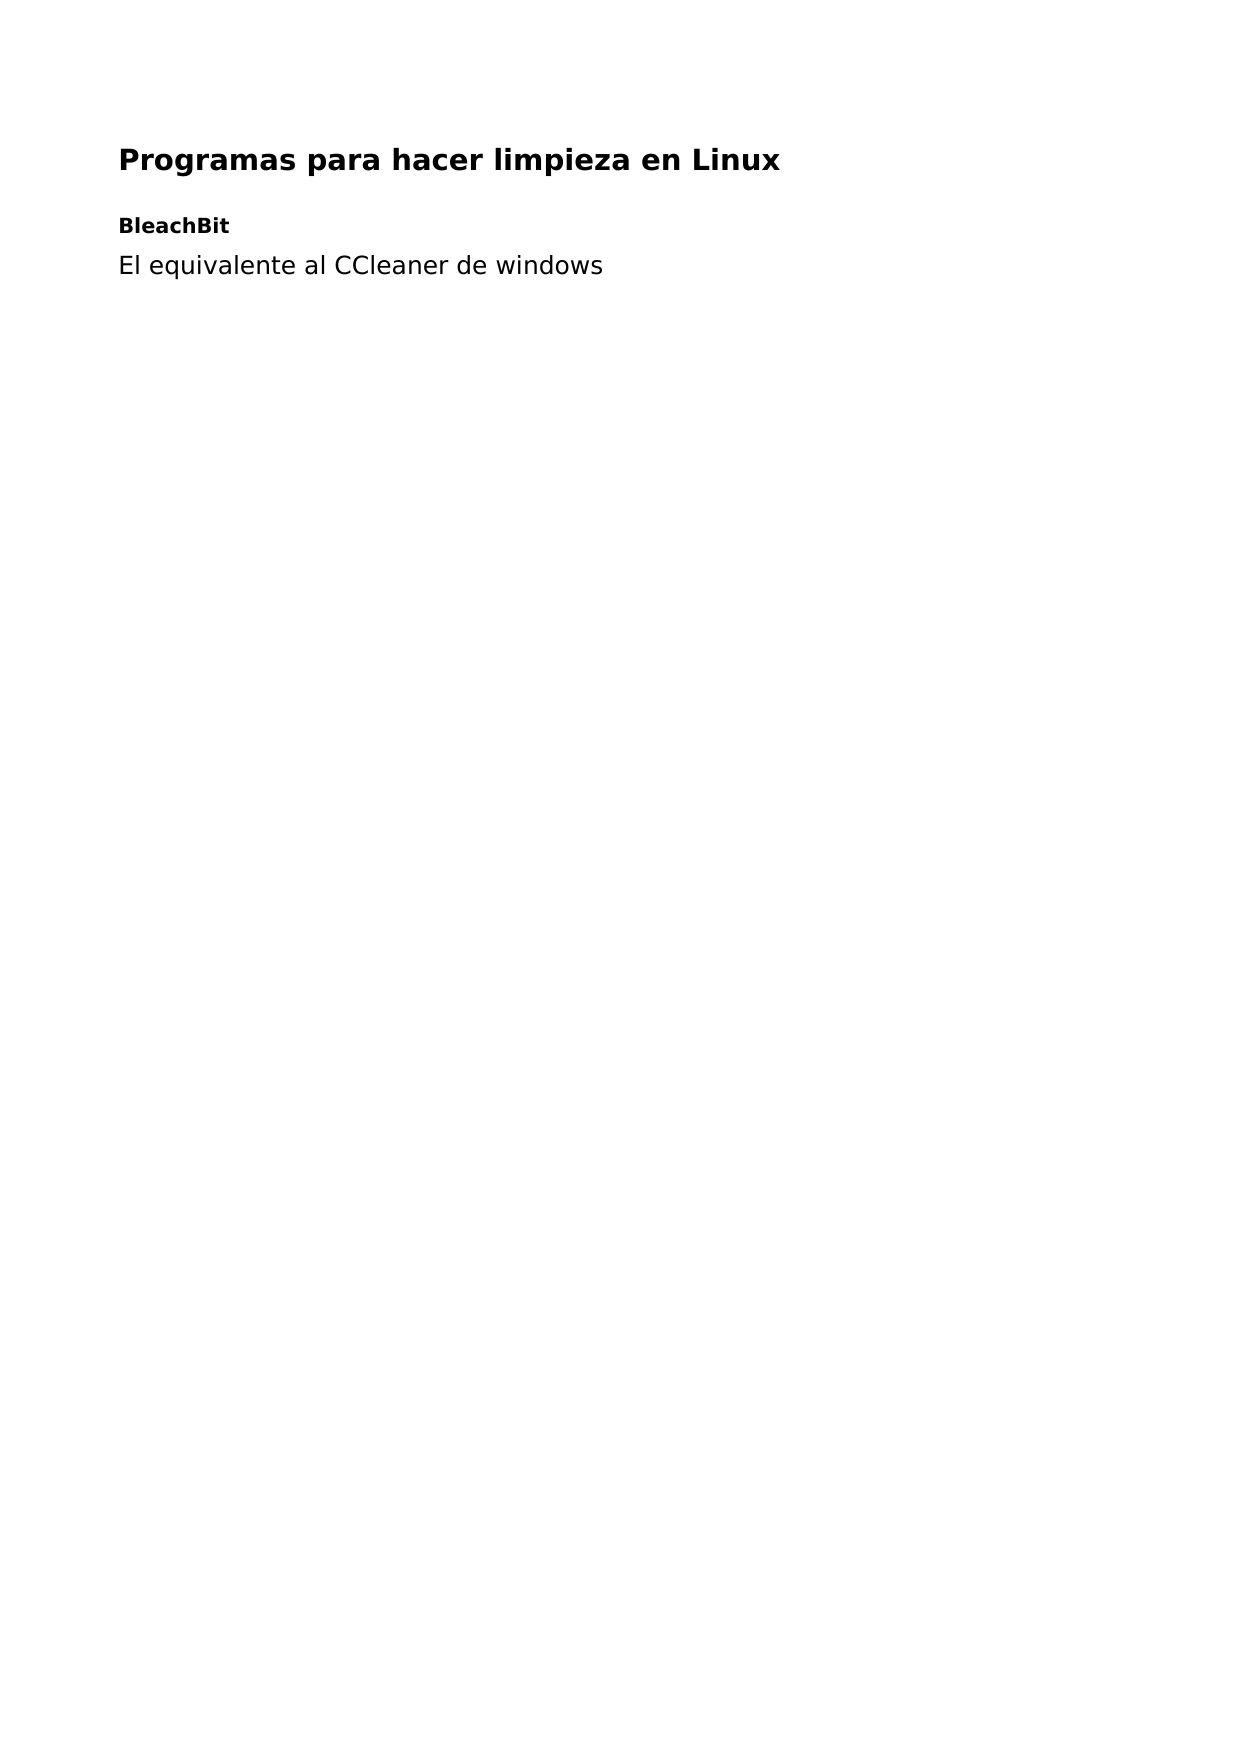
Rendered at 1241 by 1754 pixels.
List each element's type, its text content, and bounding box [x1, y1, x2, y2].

text El equivalente al CCleaner de windows [118, 251, 1122, 281]
subtitle Programas para hacer limpieza en Linux [118, 143, 1122, 177]
subtitle BleachBit [118, 214, 1122, 239]
